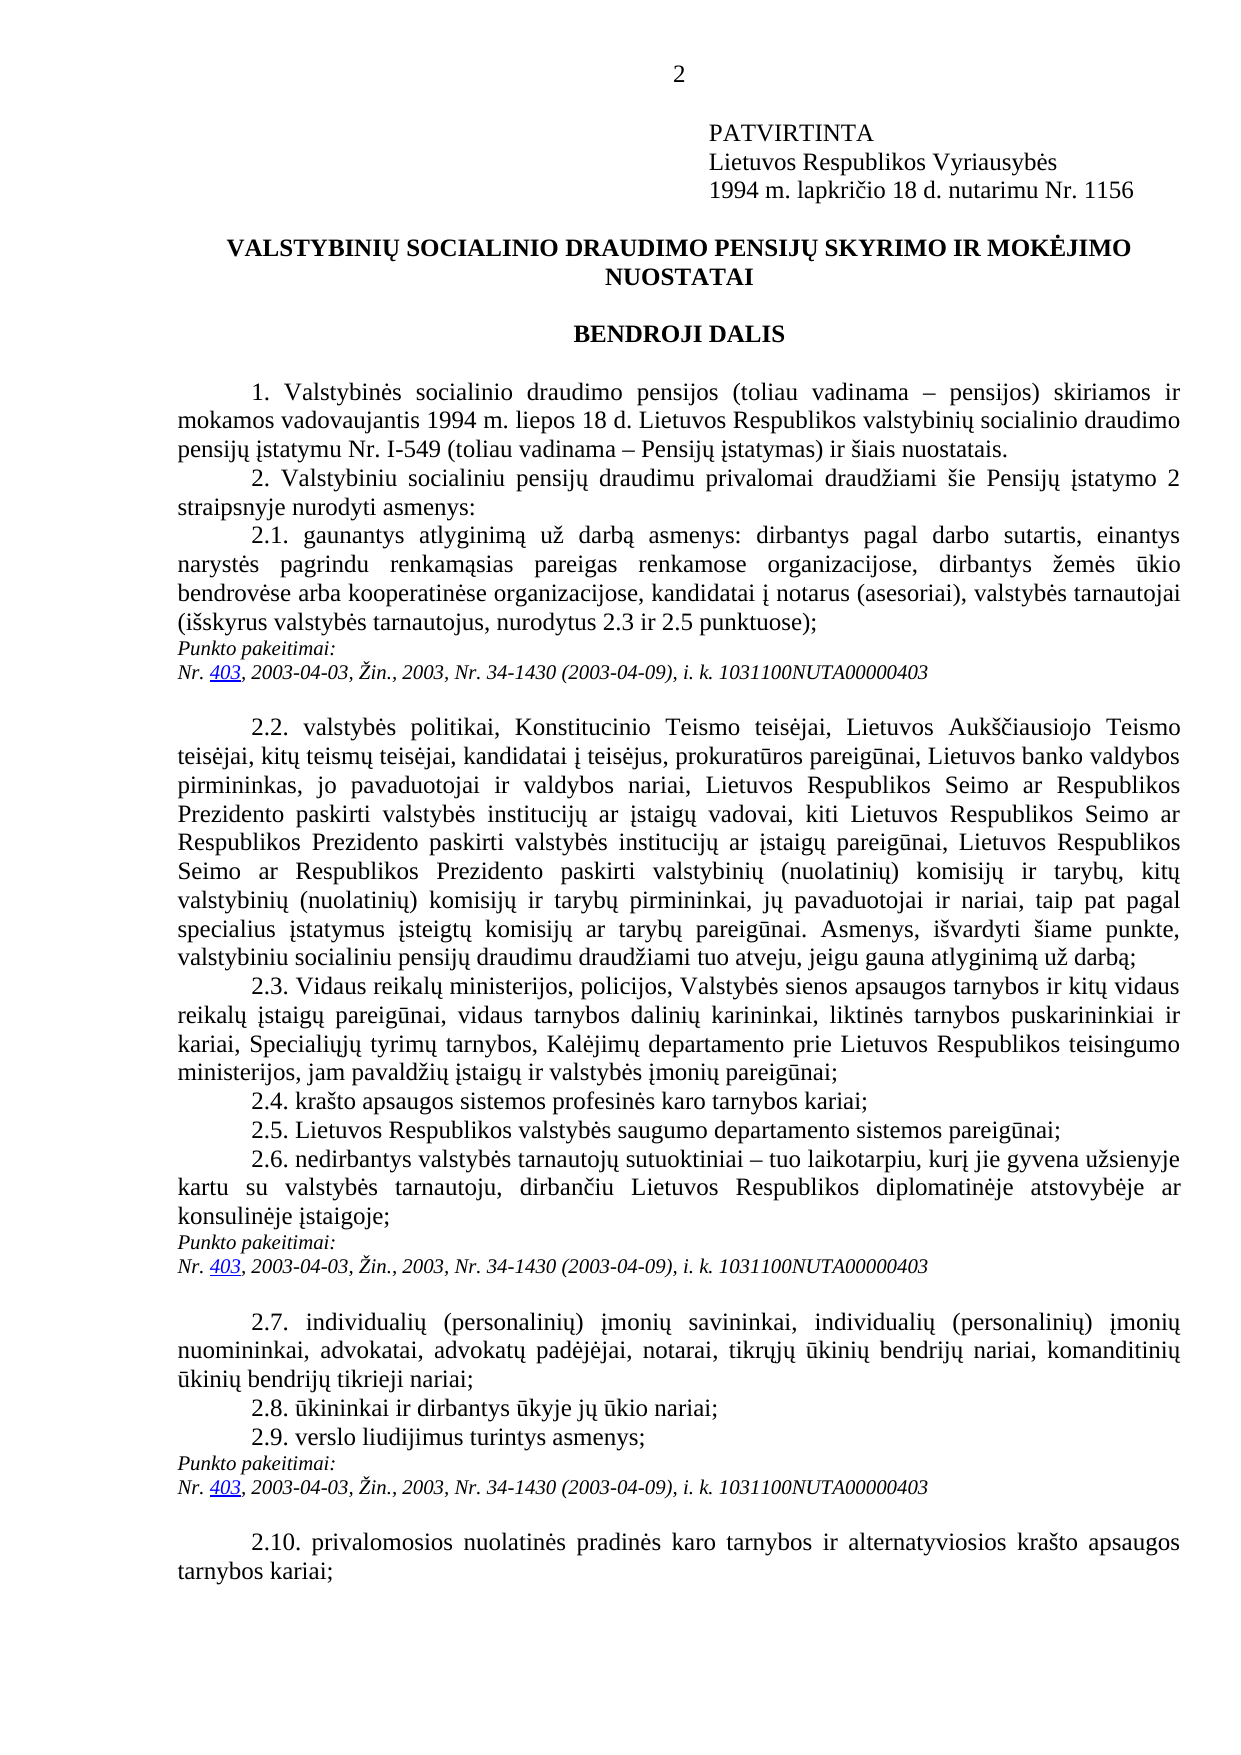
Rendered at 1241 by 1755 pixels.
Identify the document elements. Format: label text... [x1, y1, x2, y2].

text Nr. 403, 2003-04-03, Žin., 2003, Nr. 34-1430 (2003-04-09), i. k. 1031100NUTA00000403 [177, 1254, 1181, 1278]
text 1. Valstybinės socialinio draudimo pensijos (toliau vadinama – pensijos) skiriamos ir mokamos vadovaujantis 1994 m. liepos 18 d. Lietuvos Respublikos valstybinių socialinio draudimo pensijų įstatymu Nr. I-549 (toliau vadinama – Pensijų įstatymas) ir šiais nuostatais. [177, 377, 1181, 463]
text 1994 m. lapkričio 18 d. nutarimu Nr. 1156 [177, 176, 1181, 204]
text Nr. 403, 2003-04-03, Žin., 2003, Nr. 34-1430 (2003-04-09), i. k. 1031100NUTA00000403 [177, 1475, 1181, 1499]
text 2.5. Lietuvos Respublikos valstybės saugumo departamento sistemos pareigūnai; [177, 1115, 1181, 1144]
text Punkto pakeitimai: [177, 636, 1181, 660]
text Punkto pakeitimai: [177, 1230, 1181, 1254]
text 2.8. ūkininkai ir dirbantys ūkyje jų ūkio nariai; [177, 1393, 1181, 1422]
text 2.9. verslo liudijimus turintys asmenys; [177, 1422, 1181, 1451]
text 2. Valstybiniu socialiniu pensijų draudimu privalomai draudžiami šie Pensijų įstatymo 2 straipsnyje nurodyti asmenys: [177, 463, 1181, 521]
text BENDROJI DALIS [177, 319, 1181, 348]
text PATVIRTINTA [709, 118, 1181, 147]
text 2.10. privalomosios nuolatinės pradinės karo tarnybos ir alternatyviosios krašto apsaugos tarnybos kariai; [177, 1527, 1181, 1585]
text 2.7. individualių (personalinių) įmonių savininkai, individualių (personalinių) įmonių nuomininkai, advokatai, advokatų padėjėjai, notarai, tikrųjų ūkinių bendrijų nariai, komanditinių ūkinių bendrijų tikrieji nariai; [177, 1307, 1181, 1393]
text 2.6. nedirbantys valstybės tarnautojų sutuoktiniai – tuo laikotarpiu, kurį jie gyvena užsienyje kartu su valstybės tarnautoju, dirbančiu Lietuvos Respublikos diplomatinėje atstovybėje ar konsulinėje įstaigoje; [177, 1144, 1181, 1230]
text Lietuvos Respublikos Vyriausybės [177, 147, 1181, 176]
text VALSTYBINIŲ SOCIALINIO DRAUDIMO PENSIJŲ SKYRIMO IR MOKĖJIMO NUOSTATAI [177, 233, 1181, 291]
text 2.4. krašto apsaugos sistemos profesinės karo tarnybos kariai; [177, 1086, 1181, 1115]
text 2.2. valstybės politikai, Konstitucinio Teismo teisėjai, Lietuvos Aukščiausiojo Teismo teisėjai, kitų teismų teisėjai, kandidatai į teisėjus, prokuratūros pareigūnai, Lietuvos banko valdybos pirmininkas, jo pavaduotojai ir valdybos nariai, Lietuvos Respublikos Seimo ar Respublikos Prezidento paskirti valstybės institucijų ar įstaigų vadovai, kiti Lietuvos Respublikos Seimo ar Respublikos Prezidento paskirti valstybės institucijų ar įstaigų pareigūnai, Lietuvos Respublikos Seimo ar Respublikos Prezidento paskirti valstybinių (nuolatinių) komisijų ir tarybų, kitų valstybinių (nuolatinių) komisijų ir tarybų pirmininkai, jų pavaduotojai ir nariai, taip pat pagal specialius įstatymus įsteigtų komisijų ar tarybų pareigūnai. Asmenys, išvardyti šiame punkte, valstybiniu socialiniu pensijų draudimu draudžiami tuo atveju, jeigu gauna atlyginimą už darbą; [177, 712, 1181, 971]
text Punkto pakeitimai: [177, 1451, 1181, 1475]
text 2.1. gaunantys atlyginimą už darbą asmenys: dirbantys pagal darbo sutartis, einantys narystės pagrindu renkamąsias pareigas renkamose organizacijose, dirbantys žemės ūkio bendrovėse arba kooperatinėse organizacijose, kandidatai į notarus (asesoriai), valstybės tarnautojai (išskyrus valstybės tarnautojus, nurodytus 2.3 ir 2.5 punktuose); [177, 521, 1181, 636]
text Nr. 403, 2003-04-03, Žin., 2003, Nr. 34-1430 (2003-04-09), i. k. 1031100NUTA00000403 [177, 660, 1181, 684]
text 2.3. Vidaus reikalų ministerijos, policijos, Valstybės sienos apsaugos tarnybos ir kitų vidaus reikalų įstaigų pareigūnai, vidaus tarnybos dalinių karininkai, liktinės tarnybos puskarininkiai ir kariai, Specialiųjų tyrimų tarnybos, Kalėjimų departamento prie Lietuvos Respublikos teisingumo ministerijos, jam pavaldžių įstaigų ir valstybės įmonių pareigūnai; [177, 971, 1181, 1086]
